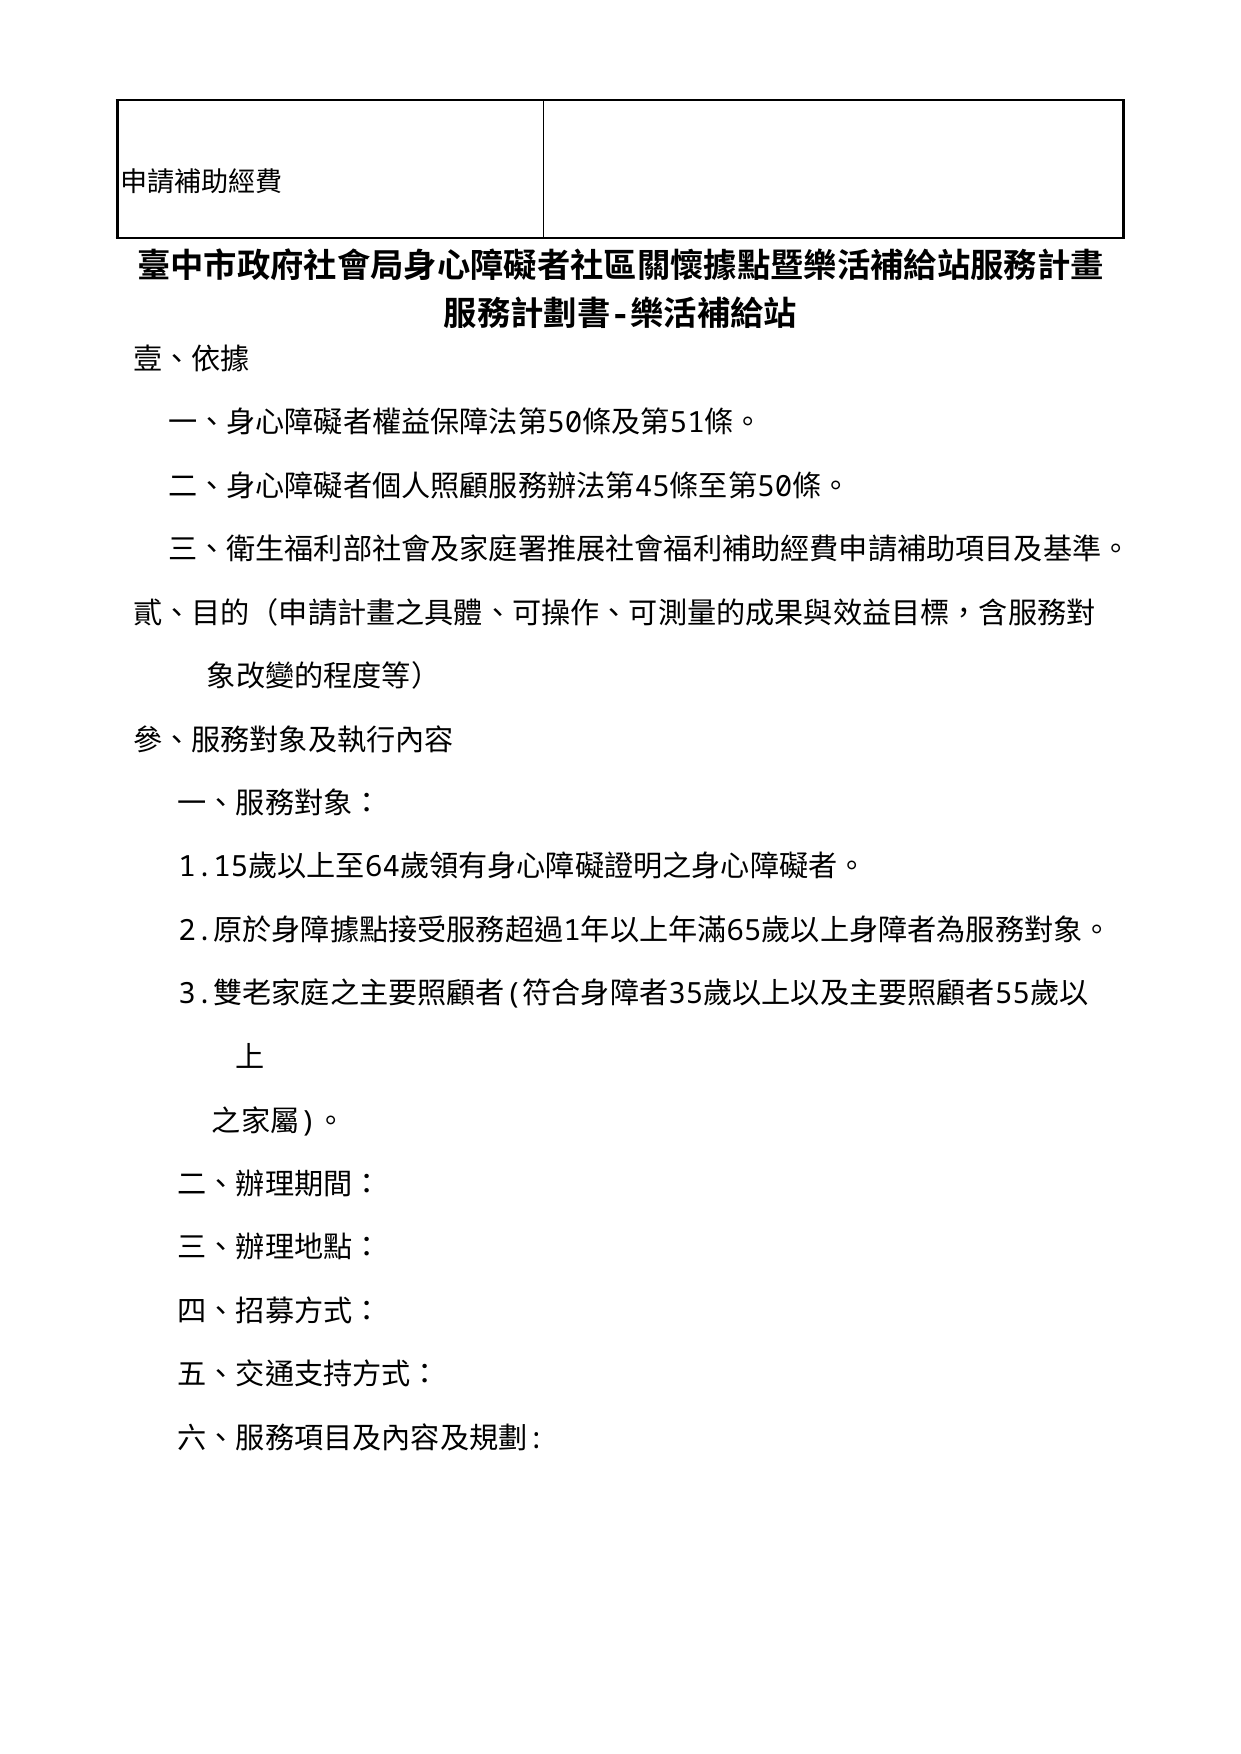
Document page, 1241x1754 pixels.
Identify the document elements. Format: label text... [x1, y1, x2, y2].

text 五、交通支持方式： [177, 1351, 1107, 1393]
text 一、服務對象： [177, 779, 1107, 822]
table_cell 申請補助經費 [119, 101, 543, 237]
text 二、辦理期間： [177, 1161, 1107, 1203]
text 之家屬)。 [212, 1097, 1100, 1139]
text 二、身心障礙者個人照顧服務辦法第45條至第50條。 [133, 462, 1107, 504]
text 三、衛生福利部社會及家庭署推展社會福利補助經費申請補助項目及基準。 [133, 526, 1107, 568]
text 參、服務對象及執行內容 [133, 716, 1107, 758]
text 3.雙老家庭之主要照顧者(符合身障者35歲以上以及主要照顧者55歲以上 [178, 970, 1100, 1076]
text 三、辦理地點： [177, 1224, 1107, 1266]
text 臺中市政府社會局身心障礙者社區關懷據點暨樂活補給站服務計畫服務計劃書-樂活補給站 [133, 239, 1107, 335]
text 1.15歲以上至64歲領有身心障礙證明之身心障礙者。 [178, 843, 1107, 885]
text 壹、依據 [133, 335, 1107, 377]
text 貳、目的（申請計畫之具體、可操作、可測量的成果與效益目標，含服務對象改變的程度等） [133, 589, 1107, 695]
table_cell [544, 101, 1122, 237]
text 2.原於身障據點接受服務超過1年以上年滿65歲以上身障者為服務對象。 [178, 907, 1107, 949]
text 四、招募方式： [177, 1287, 1107, 1330]
text 六、服務項目及內容及規劃: [177, 1414, 1107, 1457]
text 一、身心障礙者權益保障法第50條及第51條。 [133, 399, 1107, 441]
